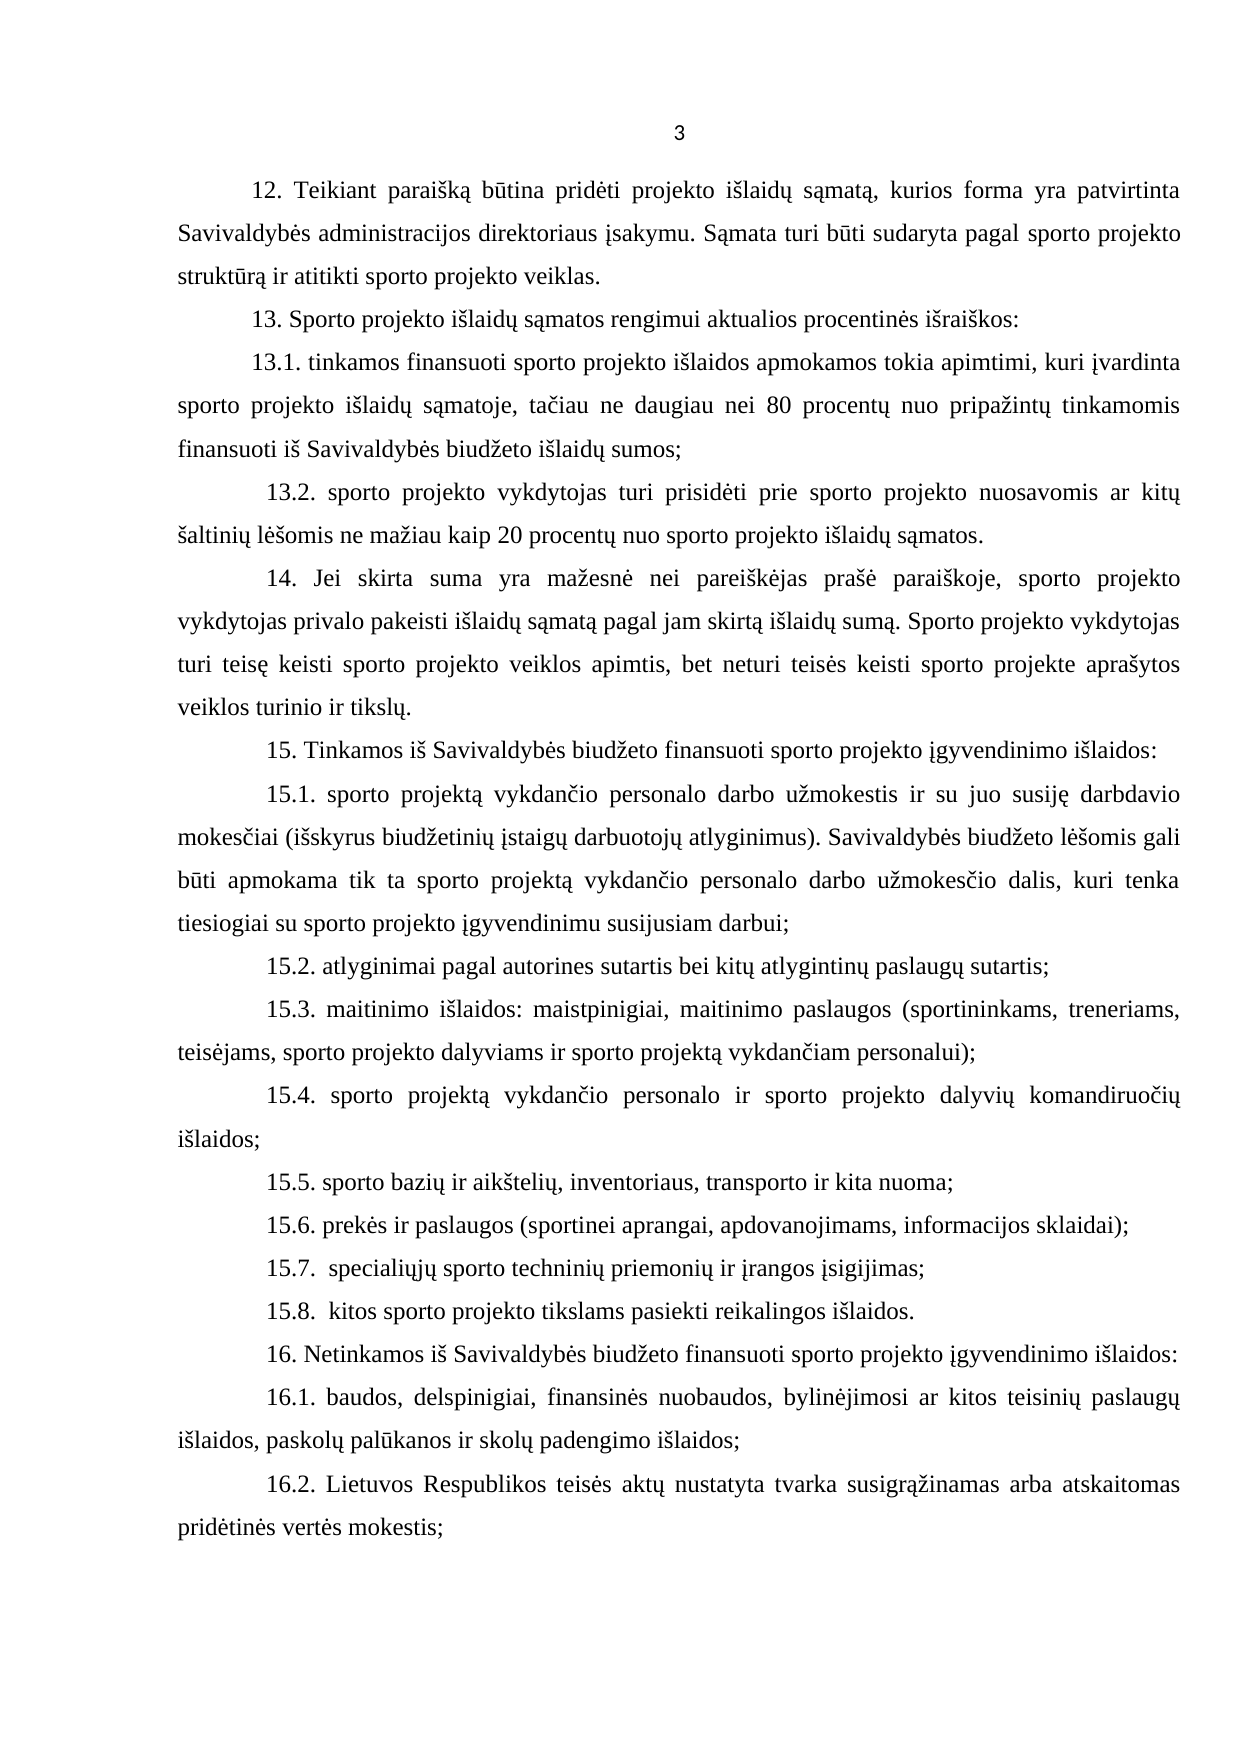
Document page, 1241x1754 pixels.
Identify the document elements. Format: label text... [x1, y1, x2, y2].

text 15.6. prekės ir paslaugos (sportinei aprangai, apdovanojimams, informacijos sklaidai); [162, 1210, 1181, 1239]
text 13.1. tinkamos finansuoti sporto projekto išlaidos apmokamos tokia apimtimi, kuri įvardinta sporto projekto išlaidų sąmatoje, tačiau ne daugiau nei 80 procentų nuo pripažintų tinkamomis finansuoti iš Savivaldybės biudžeto išlaidų sumos; [177, 347, 1181, 462]
text 15.2. atlyginimai pagal autorines sutartis bei kitų atlygintinų paslaugų sutartis; [177, 951, 1181, 980]
text 14. Jei skirta suma yra mažesnė nei pareiškėjas prašė paraiškoje, sporto projekto vykdytojas privalo pakeisti išlaidų sąmatą pagal jam skirtą išlaidų sumą. Sporto projekto vykdytojas turi teisę keisti sporto projekto veiklos apimtis, bet neturi teisės keisti sporto projekte aprašytos veiklos turinio ir tikslų. [177, 563, 1181, 721]
text 15.8. kitos sporto projekto tikslams pasiekti reikalingos išlaidos. [162, 1296, 1181, 1325]
text 16. Netinkamos iš Savivaldybės biudžeto finansuoti sporto projekto įgyvendinimo išlaidos: [162, 1339, 1181, 1368]
text 15.4. sporto projektą vykdančio personalo ir sporto projekto dalyvių komandiruočių išlaidos; [177, 1081, 1181, 1152]
text 13.2. sporto projekto vykdytojas turi prisidėti prie sporto projekto nuosavomis ar kitų šaltinių lėšomis ne mažiau kaip 20 procentų nuo sporto projekto išlaidų sąmatos. [177, 477, 1181, 549]
text 15.5. sporto bazių ir aikštelių, inventoriaus, transporto ir kita nuoma; [162, 1167, 1181, 1196]
text 15.1. sporto projektą vykdančio personalo darbo užmokestis ir su juo susiję darbdavio mokesčiai (išskyrus biudžetinių įstaigų darbuotojų atlyginimus). Savivaldybės biudžeto lėšomis gali būti apmokama tik ta sporto projektą vykdančio personalo darbo užmokesčio dalis, kuri tenka tiesiogiai su sporto projekto įgyvendinimu susijusiam darbui; [177, 779, 1181, 937]
text 15.7. specialiųjų sporto techninių priemonių ir įrangos įsigijimas; [162, 1253, 1181, 1282]
text 13. Sporto projekto išlaidų sąmatos rengimui aktualios procentinės išraiškos: [177, 304, 1181, 333]
text 16.1. baudos, delspinigiai, finansinės nuobaudos, bylinėjimosi ar kitos teisinių paslaugų išlaidos, paskolų palūkanos ir skolų padengimo išlaidos; [177, 1382, 1181, 1454]
text 16.2. Lietuvos Respublikos teisės aktų nustatyta tvarka susigrąžinamas arba atskaitomas pridėtinės vertės mokestis; [177, 1469, 1181, 1541]
text 15.3. maitinimo išlaidos: maistpinigiai, maitinimo paslaugos (sportininkams, treneriams, teisėjams, sporto projekto dalyviams ir sporto projektą vykdančiam personalui); [177, 994, 1181, 1066]
text 15. Tinkamos iš Savivaldybės biudžeto finansuoti sporto projekto įgyvendinimo išlaidos: [177, 736, 1181, 764]
text 12. Teikiant paraišką būtina pridėti projekto išlaidų sąmatą, kurios forma yra patvirtinta Savivaldybės administracijos direktoriaus įsakymu. Sąmata turi būti sudaryta pagal sporto projekto struktūrą ir atitikti sporto projekto veiklas. [177, 175, 1181, 290]
